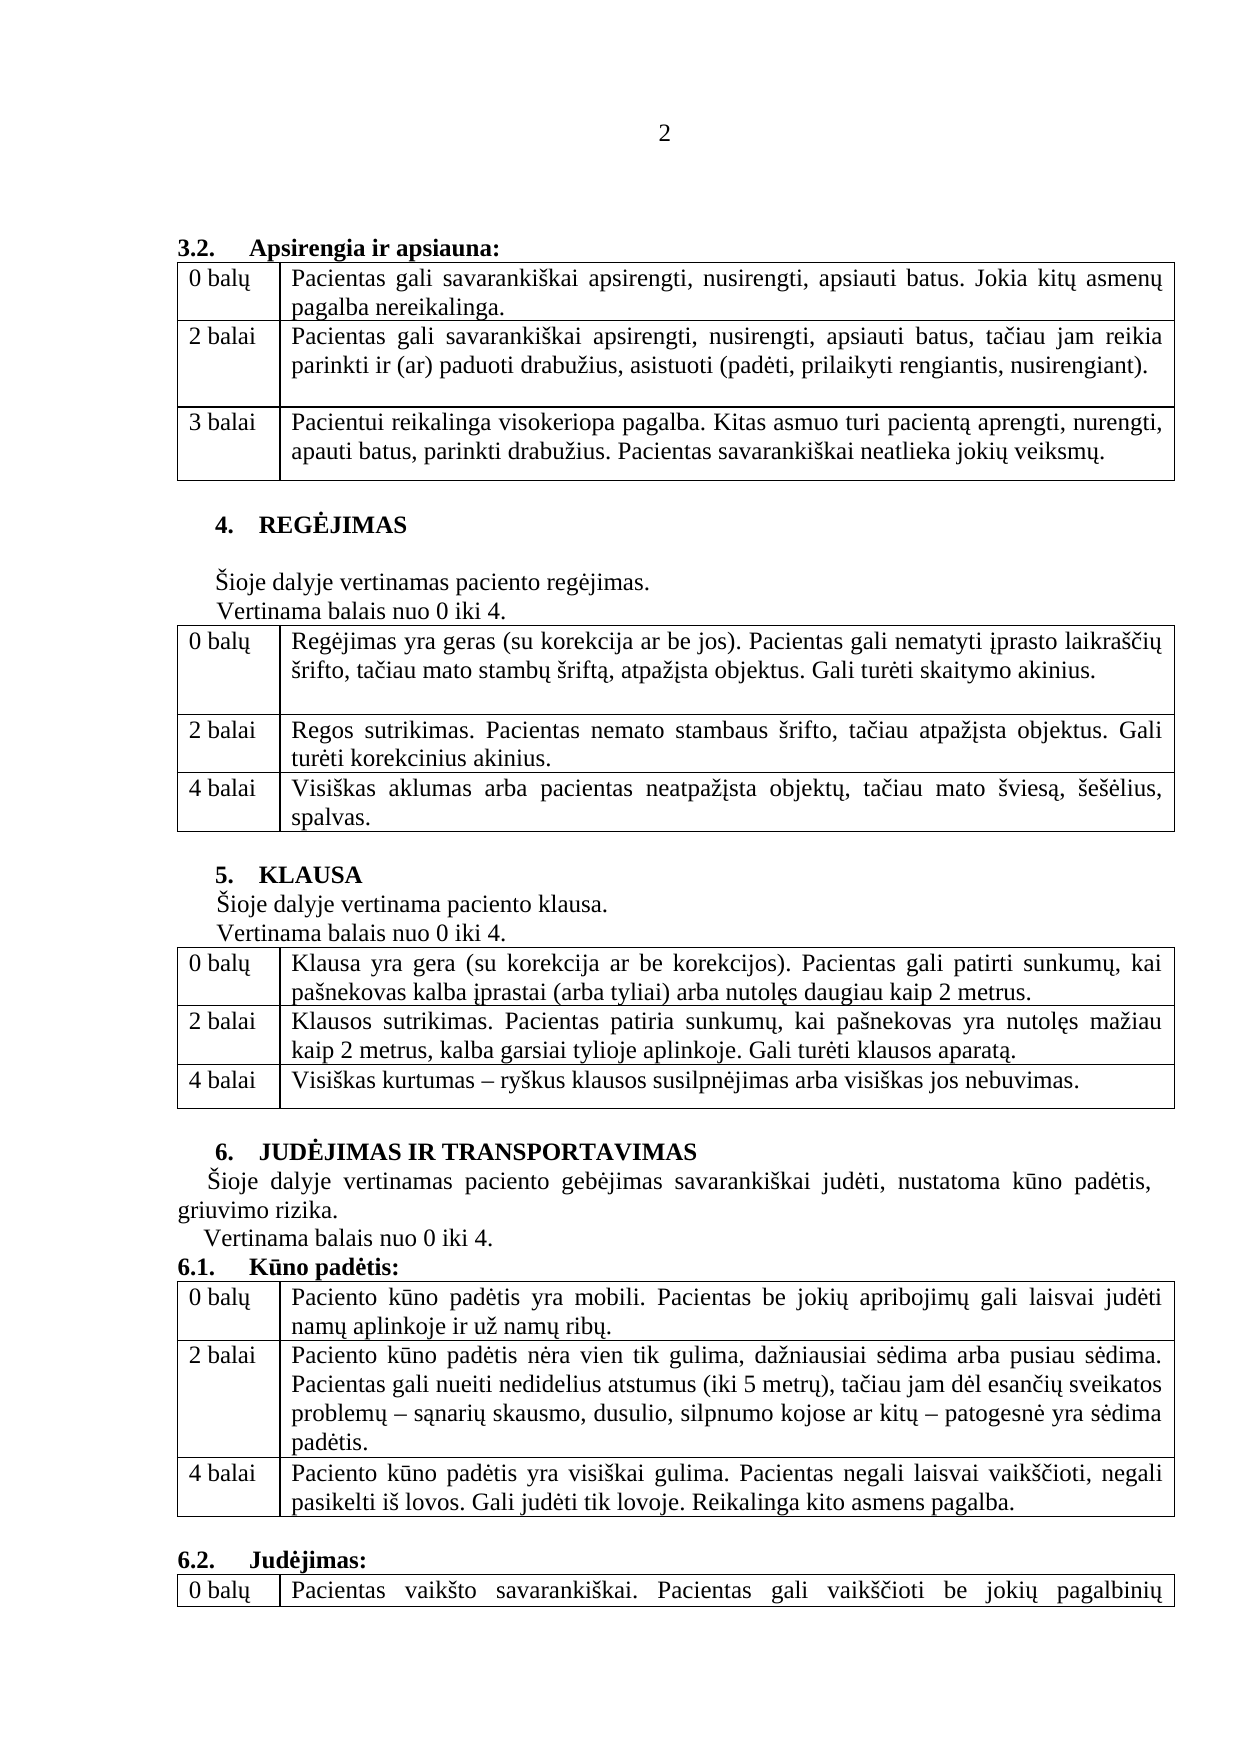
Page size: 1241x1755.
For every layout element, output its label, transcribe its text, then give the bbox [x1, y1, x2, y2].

table_cell Pacientui reikalinga visokeriopa pagalba. Kitas asmuo turi pacientą aprengti, nurengti, apauti batus, parinkti drabužius. Pacientas savarankiškai neatlieka jokių veiksmų. [281, 408, 1174, 480]
table_header 0 balų [178, 263, 279, 320]
text Vertinama balais nuo 0 iki 4. [177, 596, 1152, 625]
text Šioje dalyje vertinama paciento klausa. [177, 889, 1152, 918]
text Vertinama balais nuo 0 iki 4. [177, 918, 1152, 947]
table_header Regėjimas yra geras (su korekcija ar be jos). Pacientas gali nematyti įprasto laikraščių šrifto, tačiau mato stambų šriftą, atpažįsta objektus. Gali turėti skaitymo akinius. [281, 626, 1174, 714]
table_cell 2 balai [178, 1341, 279, 1457]
table_cell Pacientas gali savarankiškai apsirengti, nusirengti, apsiauti batus, tačiau jam reikia parinkti ir (ar) paduoti drabužius, asistuoti (padėti, prilaikyti rengiantis, nusirengiant). [281, 321, 1174, 406]
text 6. JUDĖJIMAS IR TRANSPORTAVIMAS [215, 1137, 1152, 1166]
table_header Klausa yra gera (su korekcija ar be korekcijos). Pacientas gali patirti sunkumų, kai pašnekovas kalba įprastai (arba tyliai) arba nutolęs daugiau kaip 2 metrus. [281, 948, 1174, 1005]
text Šioje dalyje vertinamas paciento gebėjimas savarankiškai judėti, nustatoma kūno padėtis, griuvimo rizika. [177, 1166, 1152, 1223]
text Vertinama balais nuo 0 iki 4. [177, 1223, 1152, 1252]
table_cell 4 balai [178, 1458, 279, 1516]
text Šioje dalyje vertinamas paciento regėjimas. [177, 567, 1152, 596]
table_header Pacientas gali savarankiškai apsirengti, nusirengti, apsiauti batus. Jokia kitų asmenų pagalba nereikalinga. [281, 263, 1174, 320]
table_cell 4 balai [178, 1065, 279, 1107]
text 6.1. Kūno padėtis: [177, 1252, 1152, 1281]
text 3.2. Apsirengia ir apsiauna: [177, 233, 1152, 262]
table_cell Klausos sutrikimas. Pacientas patiria sunkumų, kai pašnekovas yra nutolęs mažiau kaip 2 metrus, kalba garsiai tylioje aplinkoje. Gali turėti klausos aparatą. [281, 1006, 1174, 1064]
table_cell Visiškas kurtumas – ryškus klausos susilpnėjimas arba visiškas jos nebuvimas. [281, 1065, 1174, 1107]
table_header Paciento kūno padėtis yra mobili. Pacientas be jokių apribojimų gali laisvai judėti namų aplinkoje ir už namų ribų. [281, 1282, 1174, 1339]
text 4. REGĖJIMAS [215, 510, 1152, 539]
table_cell Visiškas aklumas arba pacientas neatpažįsta objektų, tačiau mato šviesą, šešėlius, spalvas. [281, 773, 1174, 831]
text 6.2. Judėjimas: [177, 1545, 1152, 1574]
table_cell 4 balai [178, 773, 279, 831]
table_cell 2 balai [178, 1006, 279, 1064]
table_cell 2 balai [178, 715, 279, 772]
table_header 0 balų [178, 948, 279, 1005]
table_cell Paciento kūno padėtis yra visiškai gulima. Pacientas negali laisvai vaikščioti, negali pasikelti iš lovos. Gali judėti tik lovoje. Reikalinga kito asmens pagalba. [281, 1458, 1174, 1516]
table_cell Regos sutrikimas. Pacientas nemato stambaus šrifto, tačiau atpažįsta objektus. Gali turėti korekcinius akinius. [281, 715, 1174, 772]
table_header 0 balų [178, 1575, 279, 1606]
table_cell 2 balai [178, 321, 279, 406]
table_header Pacientas vaikšto savarankiškai. Pacientas gali vaikščioti be jokių pagalbinių [281, 1575, 1174, 1606]
table_header 0 balų [178, 626, 279, 714]
table_cell 3 balai [178, 408, 279, 480]
table_cell Paciento kūno padėtis nėra vien tik gulima, dažniausiai sėdima arba pusiau sėdima. Pacientas gali nueiti nedidelius atstumus (iki 5 metrų), tačiau jam dėl esančių sveikatos problemų – sąnarių skausmo, dusulio, silpnumo kojose ar kitų – patogesnė yra sėdima padėtis. [281, 1341, 1174, 1457]
table_header 0 balų [178, 1282, 279, 1339]
text 5. KLAUSA [215, 861, 1152, 889]
